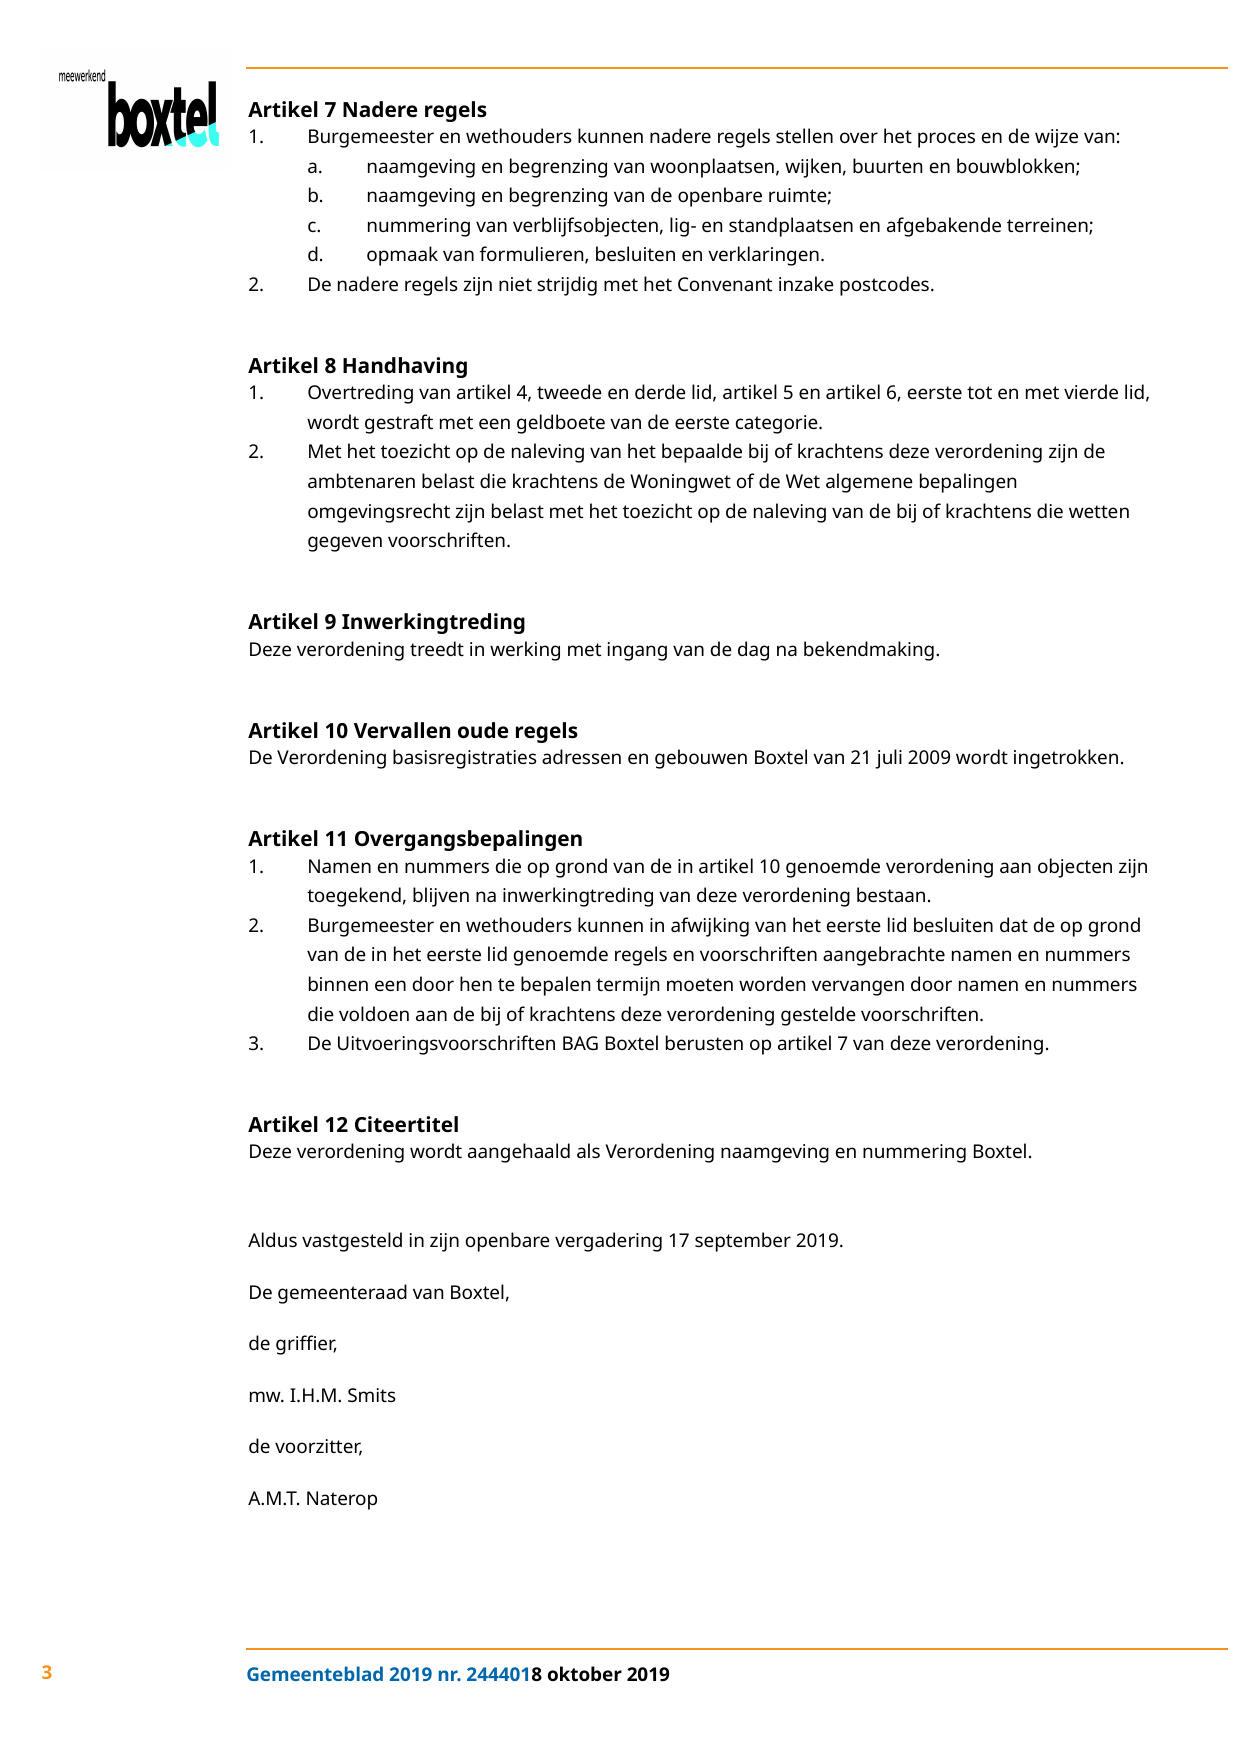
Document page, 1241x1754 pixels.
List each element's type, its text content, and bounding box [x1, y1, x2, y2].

list Burgemeester en wethouders kunnen nadere regels stellen over het proces en de wijze van: [248, 123, 1152, 149]
list nummering van verblijfsobjecten, lig- en standplaatsen en afgebakende terreinen; [307, 212, 1152, 238]
text Artikel 7 Nadere regels [248, 95, 1152, 123]
text mw. I.H.M. Smits [248, 1382, 1152, 1408]
text Aldus vastgesteld in zijn openbare vergadering 17 september 2019. [248, 1227, 1152, 1253]
text Deze verordening treedt in werking met ingang van de dag na bekendmaking. [248, 636, 1152, 662]
text Deze verordening wordt aangehaald als Verordening naamgeving en nummering Boxtel. [248, 1139, 1152, 1164]
list opmaak van formulieren, besluiten en verklaringen. [307, 242, 1152, 267]
list Burgemeester en wethouders kunnen in afwijking van het eerste lid besluiten dat de op grond van de in het eerste lid genoemde regels en voorschriften aangebrachte namen en nummers binnen een door hen te bepalen termijn moeten worden vervangen door namen en nummers die voldoen aan de bij of krachtens deze verordening gestelde voorschriften. [248, 912, 1152, 1026]
text De gemeenteraad van Boxtel, [248, 1279, 1152, 1305]
picture [41, 47, 231, 172]
list De nadere regels zijn niet strijdig met het Convenant inzake postcodes. [248, 271, 1152, 297]
text Artikel 12 Citeertitel [248, 1110, 1152, 1139]
text de griffier, [248, 1330, 1152, 1356]
text A.M.T. Naterop [248, 1485, 1152, 1511]
text Artikel 8 Handhaving [248, 351, 1152, 379]
text Artikel 10 Vervallen oude regels [248, 716, 1152, 744]
list naamgeving en begrenzing van de openbare ruimte; [307, 182, 1152, 208]
text de voorzitter, [248, 1433, 1152, 1459]
list naamgeving en begrenzing van woonplaatsen, wijken, buurten en bouwblokken; [307, 153, 1152, 178]
text Artikel 9 Inwerkingtreding [248, 607, 1152, 636]
text De Verordening basisregistraties adressen en gebouwen Boxtel van 21 juli 2009 wordt ingetrokken. [248, 744, 1152, 770]
list De Uitvoeringsvoorschriften BAG Boxtel berusten op artikel 7 van deze verordening. [248, 1030, 1152, 1056]
text Artikel 11 Overgangsbepalingen [248, 824, 1152, 853]
list Met het toezicht op de naleving van het bepaalde bij of krachtens deze verordening zijn de ambtenaren belast die krachtens de Woningwet of de Wet algemene bepalingen omgevingsrecht zijn belast met het toezicht op de naleving van de bij of krachtens die wetten gegeven voorschriften. [248, 439, 1152, 553]
list Namen en nummers die op grond van de in artikel 10 genoemde verordening aan objecten zijn toegekend, blijven na inwerkingtreding van deze verordening bestaan. [248, 853, 1152, 908]
list Overtreding van artikel 4, tweede en derde lid, artikel 5 en artikel 6, eerste tot en met vierde lid, wordt gestraft met een geldboete van de eerste categorie. [248, 379, 1152, 435]
